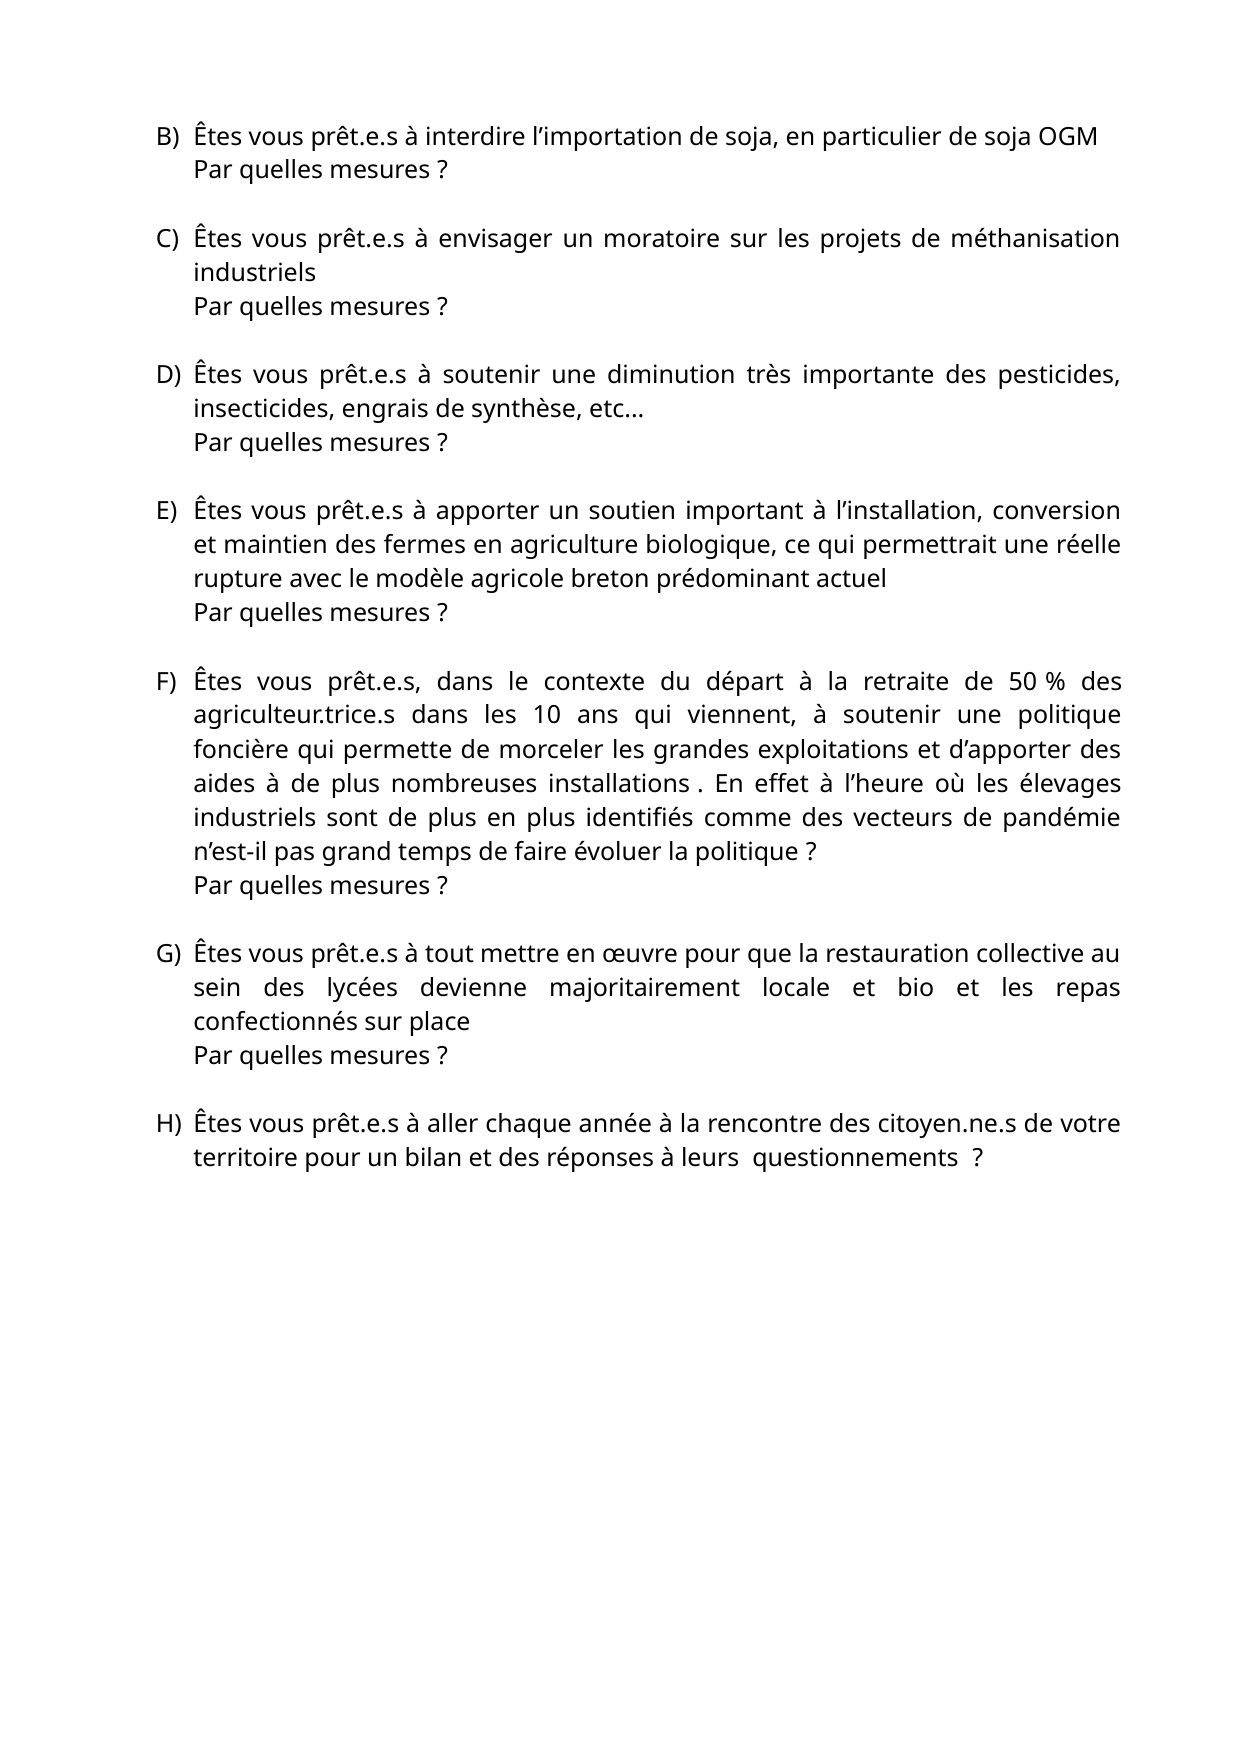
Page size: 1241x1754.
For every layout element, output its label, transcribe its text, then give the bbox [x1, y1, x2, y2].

list Êtes vous prêt.e.s, dans le contexte du départ à la retraite de 50 % des agriculteur.trice.s dans les 10 ans qui viennent, à soutenir une politique foncière qui permette de morceler les grandes exploitations et d’apporter des aides à de plus nombreuses installations . En effet à l’heure où les élevages industriels sont de plus en plus identifiés comme des vecteurs de pandémie n’est-il pas grand temps de faire évoluer la politique ? [156, 663, 1122, 867]
list Êtes vous prêt.e.s à envisager un moratoire sur les projets de méthanisation industriels [156, 220, 1122, 288]
list Êtes vous prêt.e.s à aller chaque année à la rencontre des citoyen.ne.s de votre territoire pour un bilan et des réponses à leurs questionnements ? [156, 1106, 1122, 1174]
list Par quelles mesures ? [156, 288, 1122, 322]
list Par quelles mesures ? [156, 425, 1122, 459]
list Par quelles mesures ? [156, 1038, 1122, 1072]
list Êtes vous prêt.e.s à apporter un soutien important à l’installation, conversion et maintien des fermes en agriculture biologique, ce qui permettrait une réelle rupture avec le modèle agricole breton prédominant actuel [156, 493, 1122, 595]
list Par quelles mesures ? [156, 867, 1122, 902]
list Par quelles mesures ? [156, 152, 1122, 186]
list Par quelles mesures ? [156, 595, 1122, 629]
list Êtes vous prêt.e.s à tout mettre en œuvre pour que la restauration collective au sein des lycées devienne majoritairement locale et bio et les repas confectionnés sur place [156, 936, 1122, 1038]
list Êtes vous prêt.e.s à soutenir une diminution très importante des pesticides, insecticides, engrais de synthèse, etc... [156, 357, 1122, 425]
list Êtes vous prêt.e.s à interdire l’importation de soja, en particulier de soja OGM [156, 118, 1122, 152]
